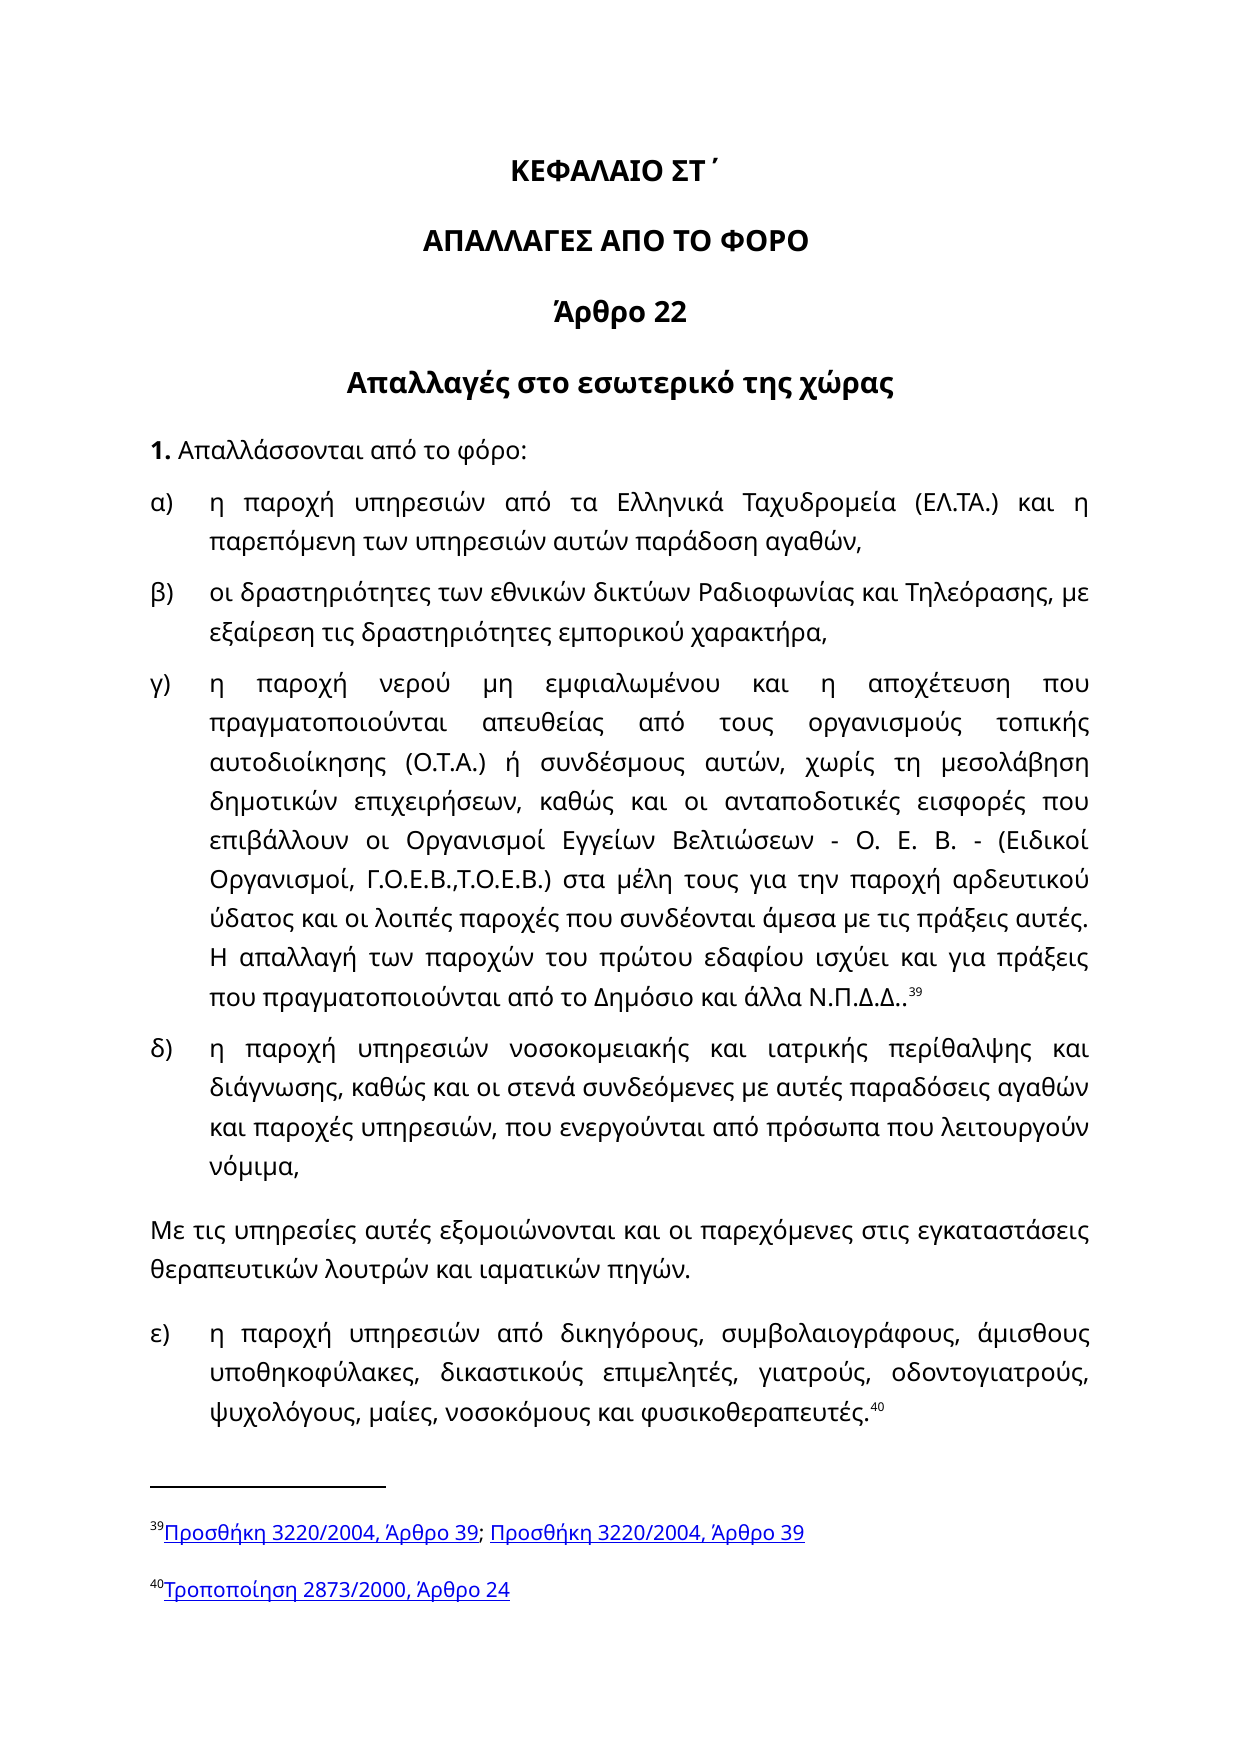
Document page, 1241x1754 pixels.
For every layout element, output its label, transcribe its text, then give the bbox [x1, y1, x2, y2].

subtitle Απαλλαγές στο εσωτερικό της χώρας [150, 362, 1090, 402]
list δ) η παροχή υπηρεσιών νοσοκομειακής και ιατρικής περίθαλψης και διάγνωσης, καθώς και οι στενά συνδεόμενες με αυτές παραδόσεις αγαθών και παροχές υπηρεσιών, που ενεργούνται από πρόσωπα που λειτουργούν νόμιμα, [150, 1031, 1090, 1182]
subtitle ΚΕΦΑΛΑΙΟ ΣΤ΄ [150, 150, 1090, 190]
subtitle Άρθρο 22 [150, 291, 1090, 331]
subtitle ΑΠΑΛΛΑΓΕΣ ΑΠΟ ΤΟ ΦΟΡΟ [150, 221, 1090, 260]
text Προσθήκη 3220/2004, Άρθρο 39; Προσθήκη 3220/2004, Άρθρο 39 [150, 1518, 1090, 1546]
text Τροποποίηση 2873/2000, Άρθρο 24 [150, 1576, 1090, 1604]
text Με τις υπηρεσίες αυτές εξομοιώνονται και οι παρεχόμενες στις εγκαταστάσεις θεραπευτικών λουτρών και ιαματικών πηγών. [150, 1212, 1090, 1286]
text 1. Απαλλάσσονται από το φόρο: [150, 432, 1090, 467]
list γ) η παροχή νερού μη εμφιαλωμένου και η αποχέτευση που πραγματοποιούνται απευθείας από τους οργανισμούς τοπικής αυτοδιοίκησης (Ο.Τ.Α.) ή συνδέσμους αυτών, χωρίς τη μεσολάβηση δημοτικών επιχειρήσεων, καθώς και οι ανταποδοτικές εισφορές που επιβάλλουν οι Οργανισμοί Εγγείων Βελτιώσεων - Ο. Ε. Β. - (Ειδικοί Οργανισμοί, Γ.Ο.Ε.Β.,Τ.Ο.Ε.Β.) στα μέλη τους για την παροχή αρδευτικού ύδατος και οι λοιπές παροχές που συνδέονται άμεσα με τις πράξεις αυτές. Η απαλλαγή των παροχών του πρώτου εδαφίου ισχύει και για πράξεις που πραγματοποιούνται από το Δημόσιο και άλλα Ν.Π.Δ.Δ.. [150, 666, 1090, 1013]
list α) η παροχή υπηρεσιών από τα Ελληνικά Ταχυδρομεία (ΕΛ.ΤΑ.) και η παρεπόμενη των υπηρεσιών αυτών παράδοση αγαθών, [150, 484, 1090, 557]
list ε) η παροχή υπηρεσιών από δικηγόρους, συμβολαιογράφους, άμισθους υποθηκοφύλακες, δικαστικούς επιμελητές, γιατρούς, οδοντογιατρούς, ψυχολόγους, μαίες, νοσοκόμους και φυσικοθεραπευτές. [150, 1316, 1090, 1428]
list β) οι δραστηριότητες των εθνικών δικτύων Ραδιοφωνίας και Τηλεόρασης, με εξαίρεση τις δραστηριότητες εμπορικού χαρακτήρα, [150, 575, 1090, 648]
